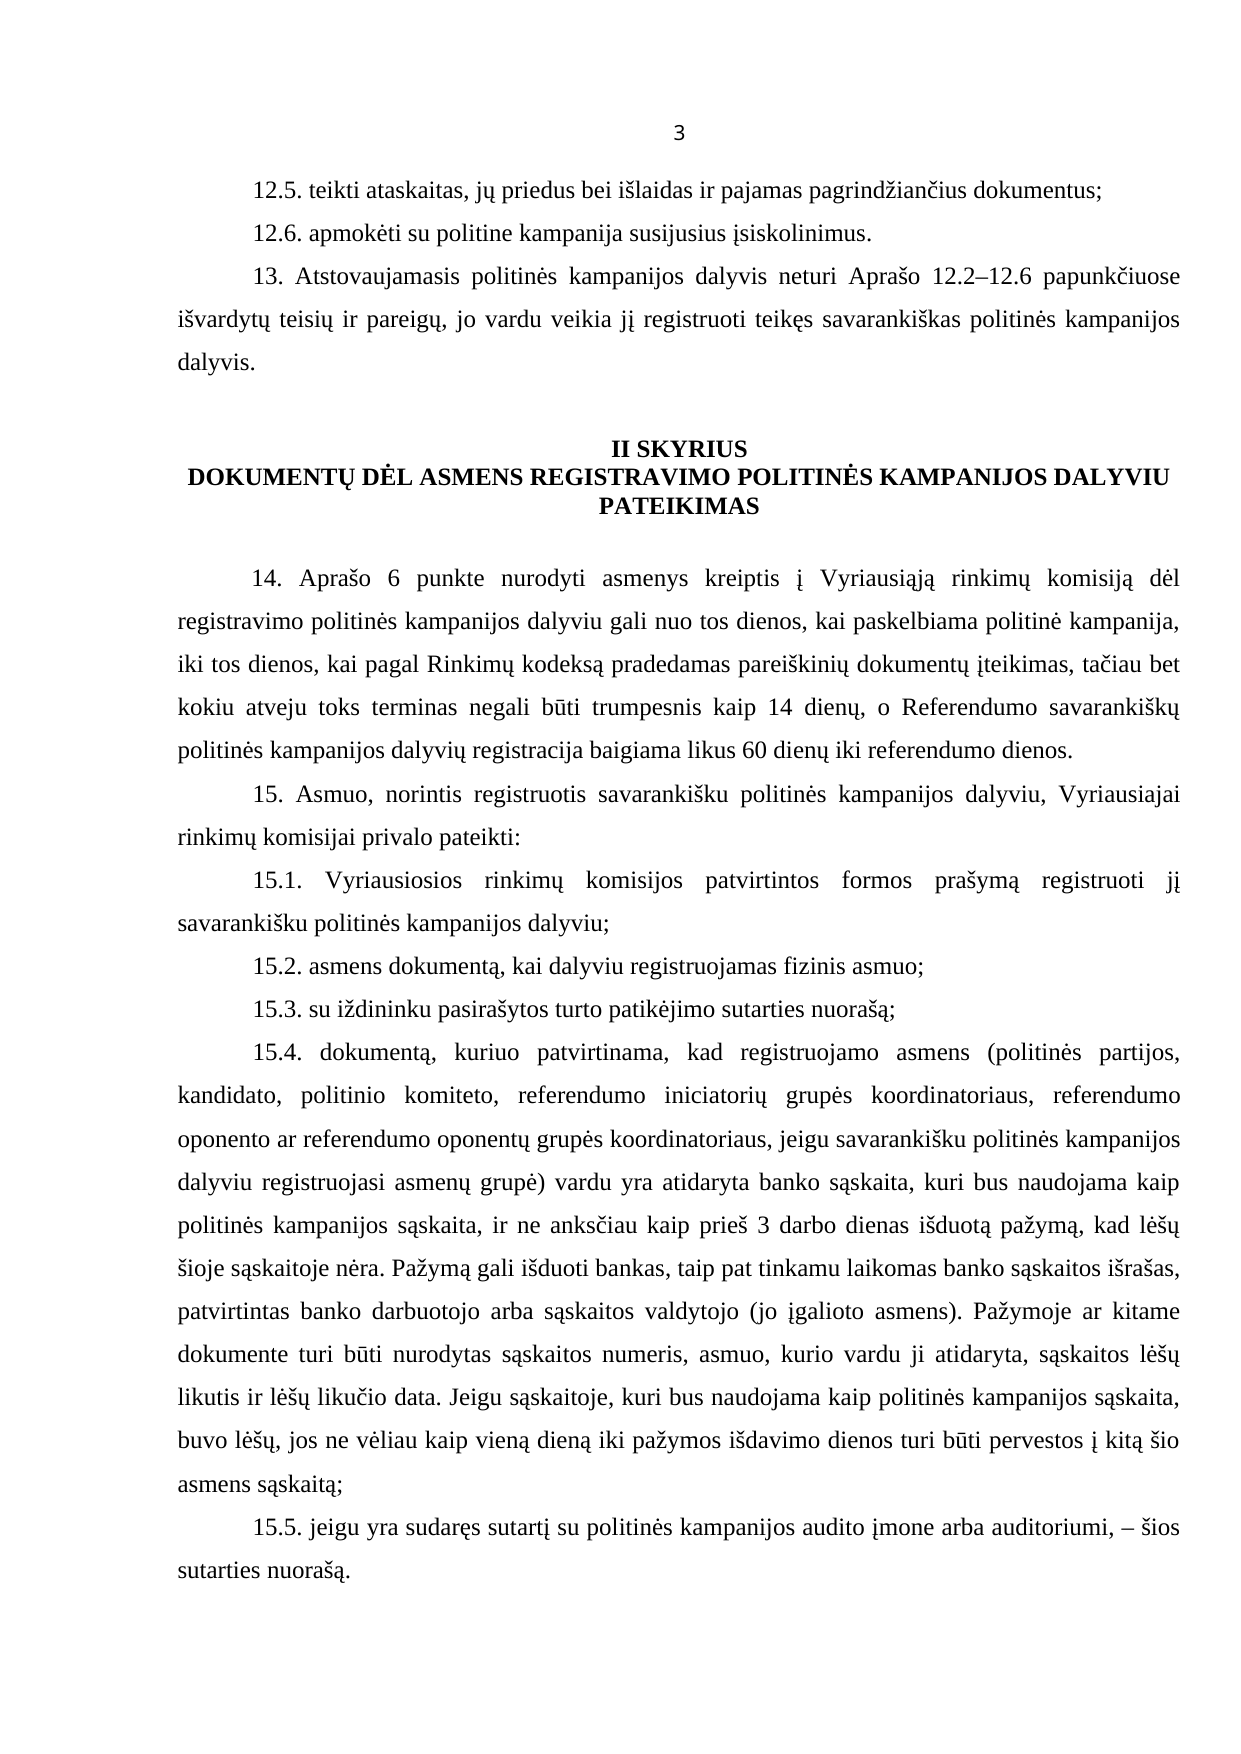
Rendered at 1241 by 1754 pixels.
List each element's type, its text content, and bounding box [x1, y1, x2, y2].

text 13. Atstovaujamasis politinės kampanijos dalyvis neturi Aprašo 12.2–12.6 papunkčiuose išvardytų teisių ir pareigų, jo vardu veikia jį registruoti teikęs savarankiškas politinės kampanijos dalyvis. [177, 261, 1181, 376]
text 12.6. apmokėti su politine kampanija susijusius įsiskolinimus. [177, 218, 1181, 247]
text 14. Aprašo 6 punkte nurodyti asmenys kreiptis į Vyriausiąją rinkimų komisiją dėl registravimo politinės kampanijos dalyviu gali nuo tos dienos, kai paskelbiama politinė kampanija, iki tos dienos, kai pagal Rinkimų kodeksą pradedamas pareiškinių dokumentų įteikimas, tačiau bet kokiu atveju toks terminas negali būti trumpesnis kaip 14 dienų, o Referendumo savarankiškų politinės kampanijos dalyvių registracija baigiama likus 60 dienų iki referendumo dienos. [177, 563, 1181, 764]
text 12.5. teikti ataskaitas, jų priedus bei išlaidas ir pajamas pagrindžiančius dokumentus; [177, 175, 1181, 204]
text 15.3. su iždininku pasirašytos turto patikėjimo sutarties nuorašą; [177, 994, 1181, 1023]
text DOKUMENTŲ DĖL ASMENS REGISTRAVIMO POLITINĖS KAMPANIJOS DALYVIU PATEIKIMAS [177, 462, 1181, 520]
text 15. Asmuo, norintis registruotis savarankišku politinės kampanijos dalyviu, Vyriausiajai rinkimų komisijai privalo pateikti: [177, 779, 1181, 851]
text 15.2. asmens dokumentą, kai dalyviu registruojamas fizinis asmuo; [177, 951, 1181, 980]
text 15.5. jeigu yra sudaręs sutartį su politinės kampanijos audito įmone arba auditoriumi, – šios sutarties nuorašą. [177, 1512, 1181, 1584]
text 15.1. Vyriausiosios rinkimų komisijos patvirtintos formos prašymą registruoti jį savarankišku politinės kampanijos dalyviu; [177, 865, 1181, 937]
text II SKYRIUS [177, 434, 1181, 462]
text 15.4. dokumentą, kuriuo patvirtinama, kad registruojamo asmens (politinės partijos, kandidato, politinio komiteto, referendumo iniciatorių grupės koordinatoriaus, referendumo oponento ar referendumo oponentų grupės koordinatoriaus, jeigu savarankišku politinės kampanijos dalyviu registruojasi asmenų grupė) vardu yra atidaryta banko sąskaita, kuri bus naudojama kaip politinės kampanijos sąskaita, ir ne anksčiau kaip prieš 3 darbo dienas išduotą pažymą, kad lėšų šioje sąskaitoje nėra. Pažymą gali išduoti bankas, taip pat tinkamu laikomas banko sąskaitos išrašas, patvirtintas banko darbuotojo arba sąskaitos valdytojo (jo įgalioto asmens). Pažymoje ar kitame dokumente turi būti nurodytas sąskaitos numeris, asmuo, kurio vardu ji atidaryta, sąskaitos lėšų likutis ir lėšų likučio data. Jeigu sąskaitoje, kuri bus naudojama kaip politinės kampanijos sąskaita, buvo lėšų, jos ne vėliau kaip vieną dieną iki pažymos išdavimo dienos turi būti pervestos į kitą šio asmens sąskaitą; [177, 1037, 1181, 1497]
